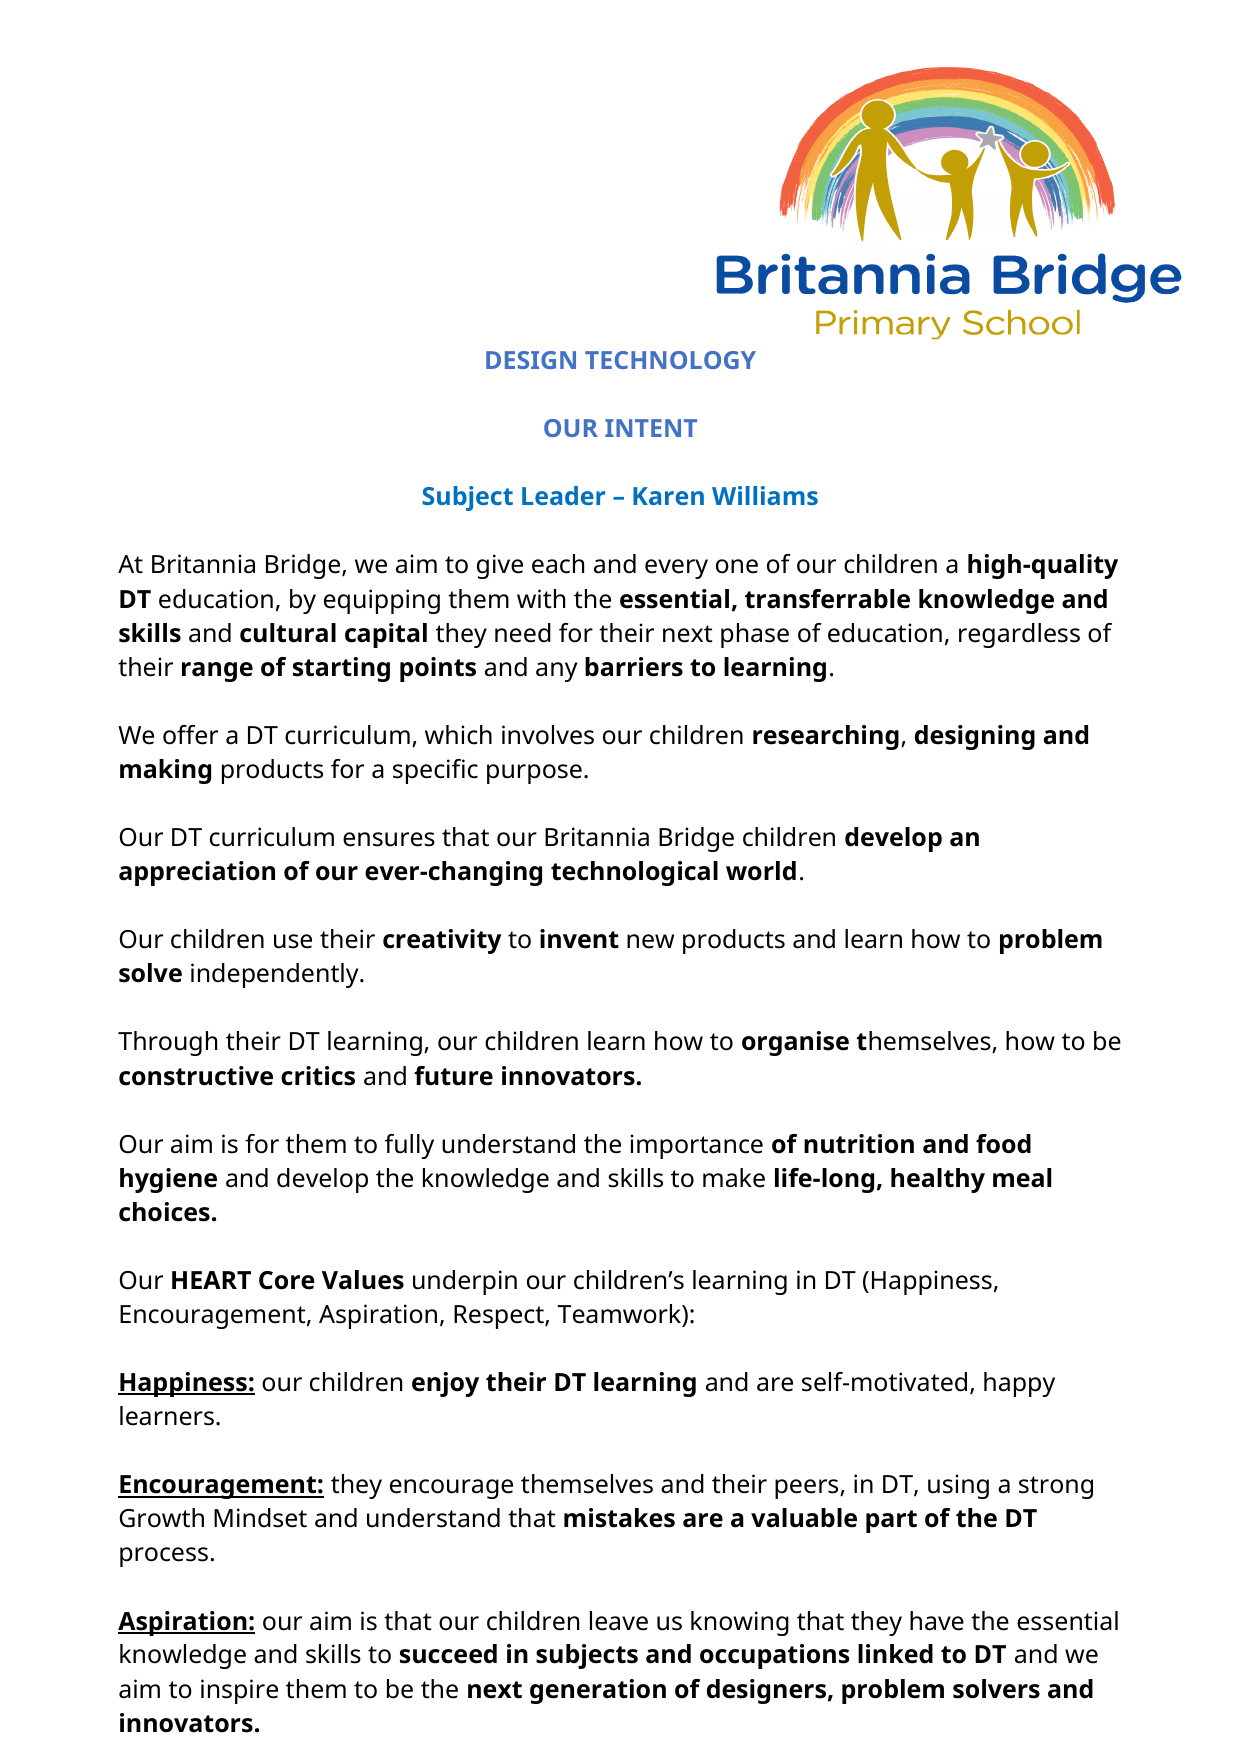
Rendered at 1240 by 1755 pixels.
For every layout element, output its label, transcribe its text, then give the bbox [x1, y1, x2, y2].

text Subject Leader – Karen Williams [118, 479, 1122, 513]
text Through their DT learning, our children learn how to organise themselves, how to be constructive critics and future innovators. [118, 1024, 1122, 1092]
text Our DT curriculum ensures that our Britannia Bridge children develop an appreciation of our ever-changing technological world. [118, 820, 1122, 888]
text our intent [118, 411, 1122, 445]
text At Britannia Bridge, we aim to give each and every one of our children a high-quality DT education, by equipping them with the essential, transferrable knowledge and skills and cultural capital they need for their next phase of education, regardless of their range of starting points and any barriers to learning. [118, 547, 1122, 683]
text We offer a DT curriculum, which involves our children researching, designing and making products for a specific purpose. [118, 717, 1122, 786]
text Our children use their creativity to invent new products and learn how to problem solve independently. [118, 922, 1122, 990]
text Aspiration: our aim is that our children leave us knowing that they have the essential knowledge and skills to succeed in subjects and occupations linked to DT and we aim to inspire them to be the next generation of designers, problem solvers and innovators. [118, 1603, 1122, 1739]
text Encouragement: they encourage themselves and their peers, in DT, using a strong Growth Mindset and understand that mistakes are a valuable part of the DT process. [118, 1467, 1122, 1569]
text Our aim is for them to fully understand the importance of nutrition and food hygiene and develop the knowledge and skills to make life-long, healthy meal choices. [118, 1126, 1122, 1228]
text Design technology [118, 343, 1122, 377]
text Happiness: our children enjoy their DT learning and are self-motivated, happy learners. [118, 1365, 1122, 1433]
text Our HEART Core Values underpin our children’s learning in DT (Happiness, Encouragement, Aspiration, Respect, Teamwork): [118, 1262, 1122, 1331]
